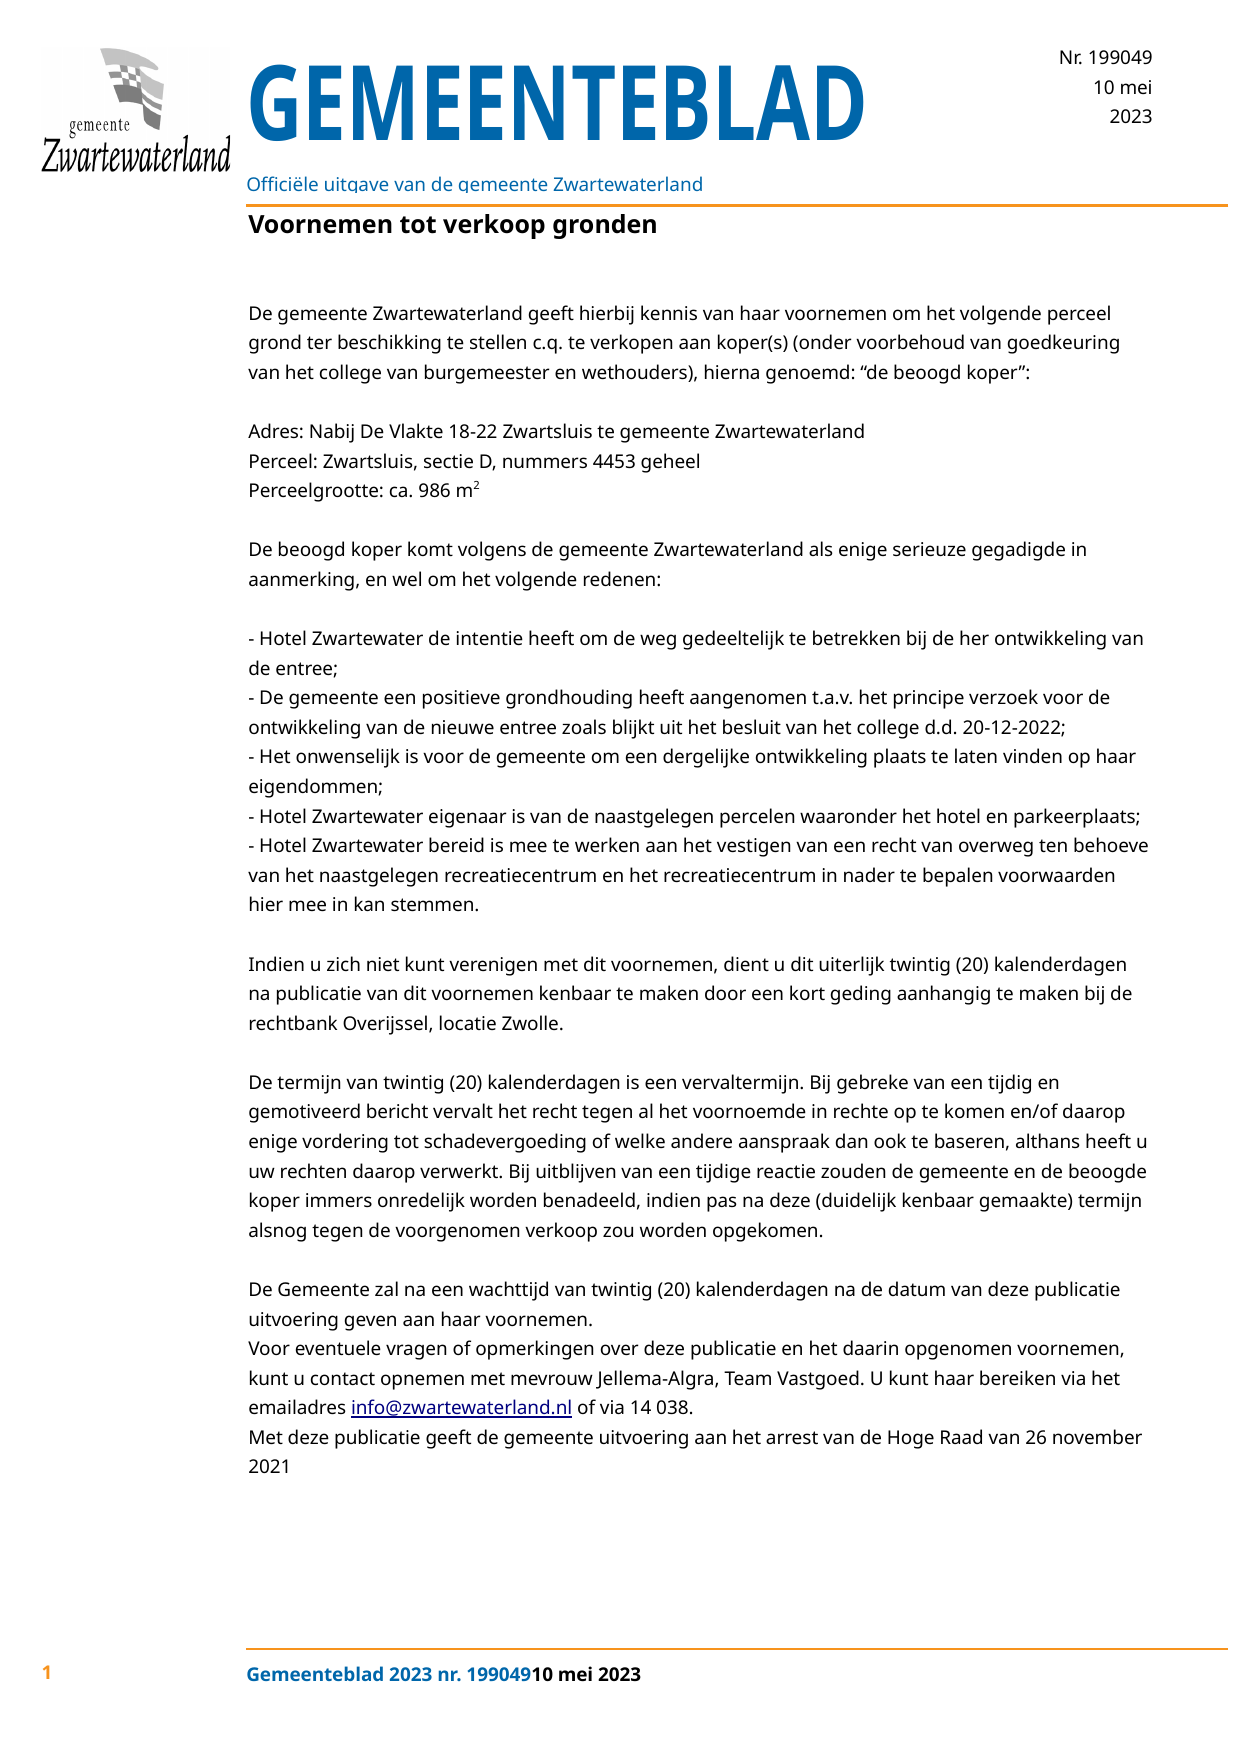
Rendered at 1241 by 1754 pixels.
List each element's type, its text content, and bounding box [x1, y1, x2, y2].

text Perceel: Zwartsluis, sectie D, nummers 4453 geheel [248, 448, 1152, 473]
text Met deze publicatie geeft de gemeente uitvoering aan het arrest van de Hoge Raad van 26 november 2021 [248, 1424, 1152, 1479]
text De gemeente Zwartewaterland geeft hierbij kennis van haar voornemen om het volgende perceel grond ter beschikking te stellen c.q. te verkopen aan koper(s) (onder voorbehoud van goedkeuring van het college van burgemeester en wethouders), hierna genoemd: “de beoogd koper”: [248, 300, 1152, 385]
text - Het onwenselijk is voor de gemeente om een dergelijke ontwikkeling plaats te laten vinden op haar eigendommen; [248, 744, 1152, 799]
picture [41, 47, 231, 172]
text - Hotel Zwartewater eigenaar is van de naastgelegen percelen waaronder het hotel en parkeerplaats; [248, 803, 1152, 828]
text Indien u zich niet kunt verenigen met dit voornemen, dient u dit uiterlijk twintig (20) kalenderdagen na publicatie van dit voornemen kenbaar te maken door een kort geding aanhangig te maken bij de rechtbank Overijssel, locatie Zwolle. [248, 951, 1152, 1036]
text - Hotel Zwartewater de intentie heeft om de weg gedeeltelijk te betrekken bij de her ontwikkeling van de entree; [248, 625, 1152, 681]
text De Gemeente zal na een wachttijd van twintig (20) kalenderdagen na de datum van deze publicatie uitvoering geven aan haar voornemen. [248, 1276, 1152, 1331]
text - De gemeente een positieve grondhouding heeft aangenomen t.a.v. het principe verzoek voor de ontwikkeling van de nieuwe entree zoals blijkt uit het besluit van het college d.d. 20-12-2022; [248, 684, 1152, 740]
text De termijn van twintig (20) kalenderdagen is een vervaltermijn. Bij gebreke van een tijdig en gemotiveerd bericht vervalt het recht tegen al het voornoemde in rechte op te komen en/of daarop enige vordering tot schadevergoeding of welke andere aanspraak dan ook te baseren, althans heeft u uw rechten daarop verwerkt. Bij uitblijven van een tijdige reactie zouden de gemeente en de beoogde koper immers onredelijk worden benadeeld, indien pas na deze (duidelijk kenbaar gemaakte) termijn alsnog tegen de voorgenomen verkoop zou worden opgekomen. [248, 1069, 1152, 1243]
text Perceelgrootte: ca. 986 m2 [248, 477, 1152, 503]
text Adres: Nabij De Vlakte 18-22 Zwartsluis te gemeente Zwartewaterland [248, 418, 1152, 444]
text Voornemen tot verkoop gronden [248, 207, 1152, 241]
text - Hotel Zwartewater bereid is mee te werken aan het vestigen van een recht van overweg ten behoeve van het naastgelegen recreatiecentrum en het recreatiecentrum in nader te bepalen voorwaarden hier mee in kan stemmen. [248, 832, 1152, 917]
text De beoogd koper komt volgens de gemeente Zwartewaterland als enige serieuze gegadigde in aanmerking, en wel om het volgende redenen: [248, 537, 1152, 592]
text Voor eventuele vragen of opmerkingen over deze publicatie en het daarin opgenomen voornemen, kunt u contact opnemen met mevrouw Jellema-Algra, Team Vastgoed. U kunt haar bereiken via het emailadres info@zwartewaterland.nl of via 14 038. [248, 1335, 1152, 1420]
